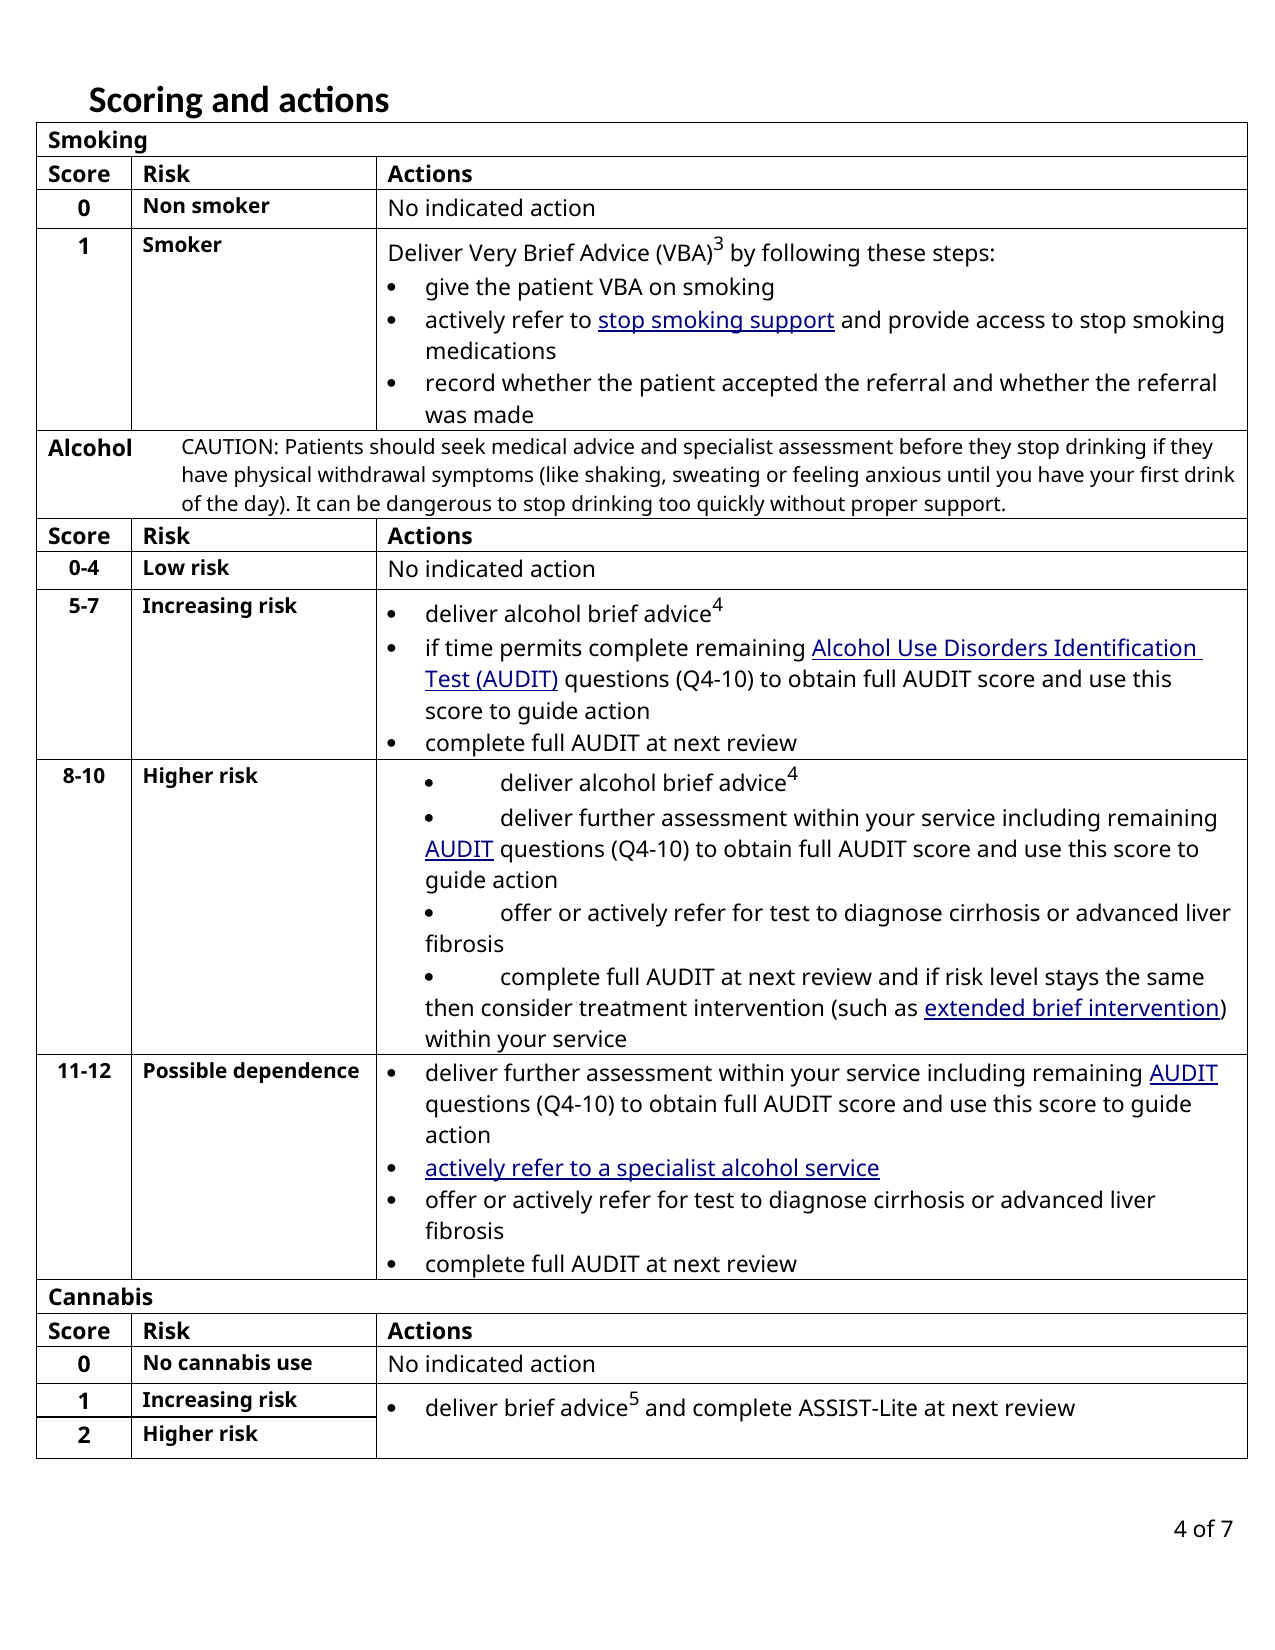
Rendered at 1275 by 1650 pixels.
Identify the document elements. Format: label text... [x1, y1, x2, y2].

table_cell Low risk [132, 552, 376, 589]
table_cell deliver further assessment within your service including remaining AUDIT questions (Q4-10) to obtain full AUDIT score and use this score to guide action actively refer to a specialist alcohol service offer or actively refer for test to diagnose cirrhosis or advanced liver fibrosis complete full AUDIT at next review [377, 1055, 1247, 1279]
table_cell Score [37, 157, 131, 189]
table_cell Risk [132, 519, 376, 551]
table_cell Deliver Very Brief Advice (VBA)3 by following these steps: give the patient VBA on smoking actively refer to stop smoking support and provide access to stop smoking medications record whether the patient accepted the referral and whether the referral was made [377, 229, 1247, 430]
table_cell 11-12 [37, 1055, 131, 1279]
table_cell 1 [37, 229, 131, 430]
table_cell deliver alcohol brief advice4 if time permits complete remaining Alcohol Use Disorders Identification Test (AUDIT) questions (Q4-10) to obtain full AUDIT score and use this score to guide action complete full AUDIT at next review [377, 590, 1247, 758]
table_cell Risk [132, 1314, 376, 1346]
table_cell Higher risk [132, 1418, 376, 1457]
table_cell 0 [37, 190, 131, 228]
table_cell deliver brief advice5 and complete ASSIST-Lite at next review [377, 1384, 1247, 1457]
table_cell Increasing risk [132, 1384, 376, 1416]
table_cell Cannabis [37, 1280, 1247, 1312]
table_header Smoking [37, 123, 1247, 156]
table_cell Score [37, 519, 131, 551]
table_cell Increasing risk [132, 590, 376, 758]
table_cell Higher risk [132, 760, 376, 1054]
table_cell 2 [37, 1418, 131, 1457]
table_cell No indicated action [377, 552, 1247, 589]
table_cell 1 [37, 1384, 131, 1416]
table_cell No cannabis use [132, 1347, 376, 1383]
table_cell deliver alcohol brief advice4 deliver further assessment within your service including remaining AUDIT questions (Q4-10) to obtain full AUDIT score and use this score to guide action offer or actively refer for test to diagnose cirrhosis or advanced liver fibrosis complete full AUDIT at next review and if risk level stays the same then consider treatment intervention (such as extended brief intervention) within your service [377, 760, 1247, 1054]
table_cell Actions [377, 1314, 1247, 1346]
table_cell 8-10 [37, 760, 131, 1054]
table_cell 0-4 [37, 552, 131, 589]
table_cell Smoker [132, 229, 376, 430]
table_cell Non smoker [132, 190, 376, 228]
table_cell Actions [377, 157, 1247, 189]
table_cell Actions [377, 519, 1247, 551]
table_cell Possible dependence [132, 1055, 376, 1279]
table_cell Alcohol [37, 431, 170, 517]
table_cell 0 [37, 1347, 131, 1383]
table_cell Score [37, 1314, 131, 1346]
table_cell CAUTION: Patients should seek medical advice and specialist assessment before they stop drinking if they have physical withdrawal symptoms (like shaking, sweating or feeling anxious until you have your first drink of the day). It can be dangerous to stop drinking too quickly without proper support. [170, 431, 1247, 517]
table_cell No indicated action [377, 1347, 1247, 1383]
text Scoring and actions [89, 76, 1233, 122]
table_cell Risk [132, 157, 376, 189]
table_cell 5-7 [37, 590, 131, 758]
table_cell No indicated action [377, 190, 1247, 228]
